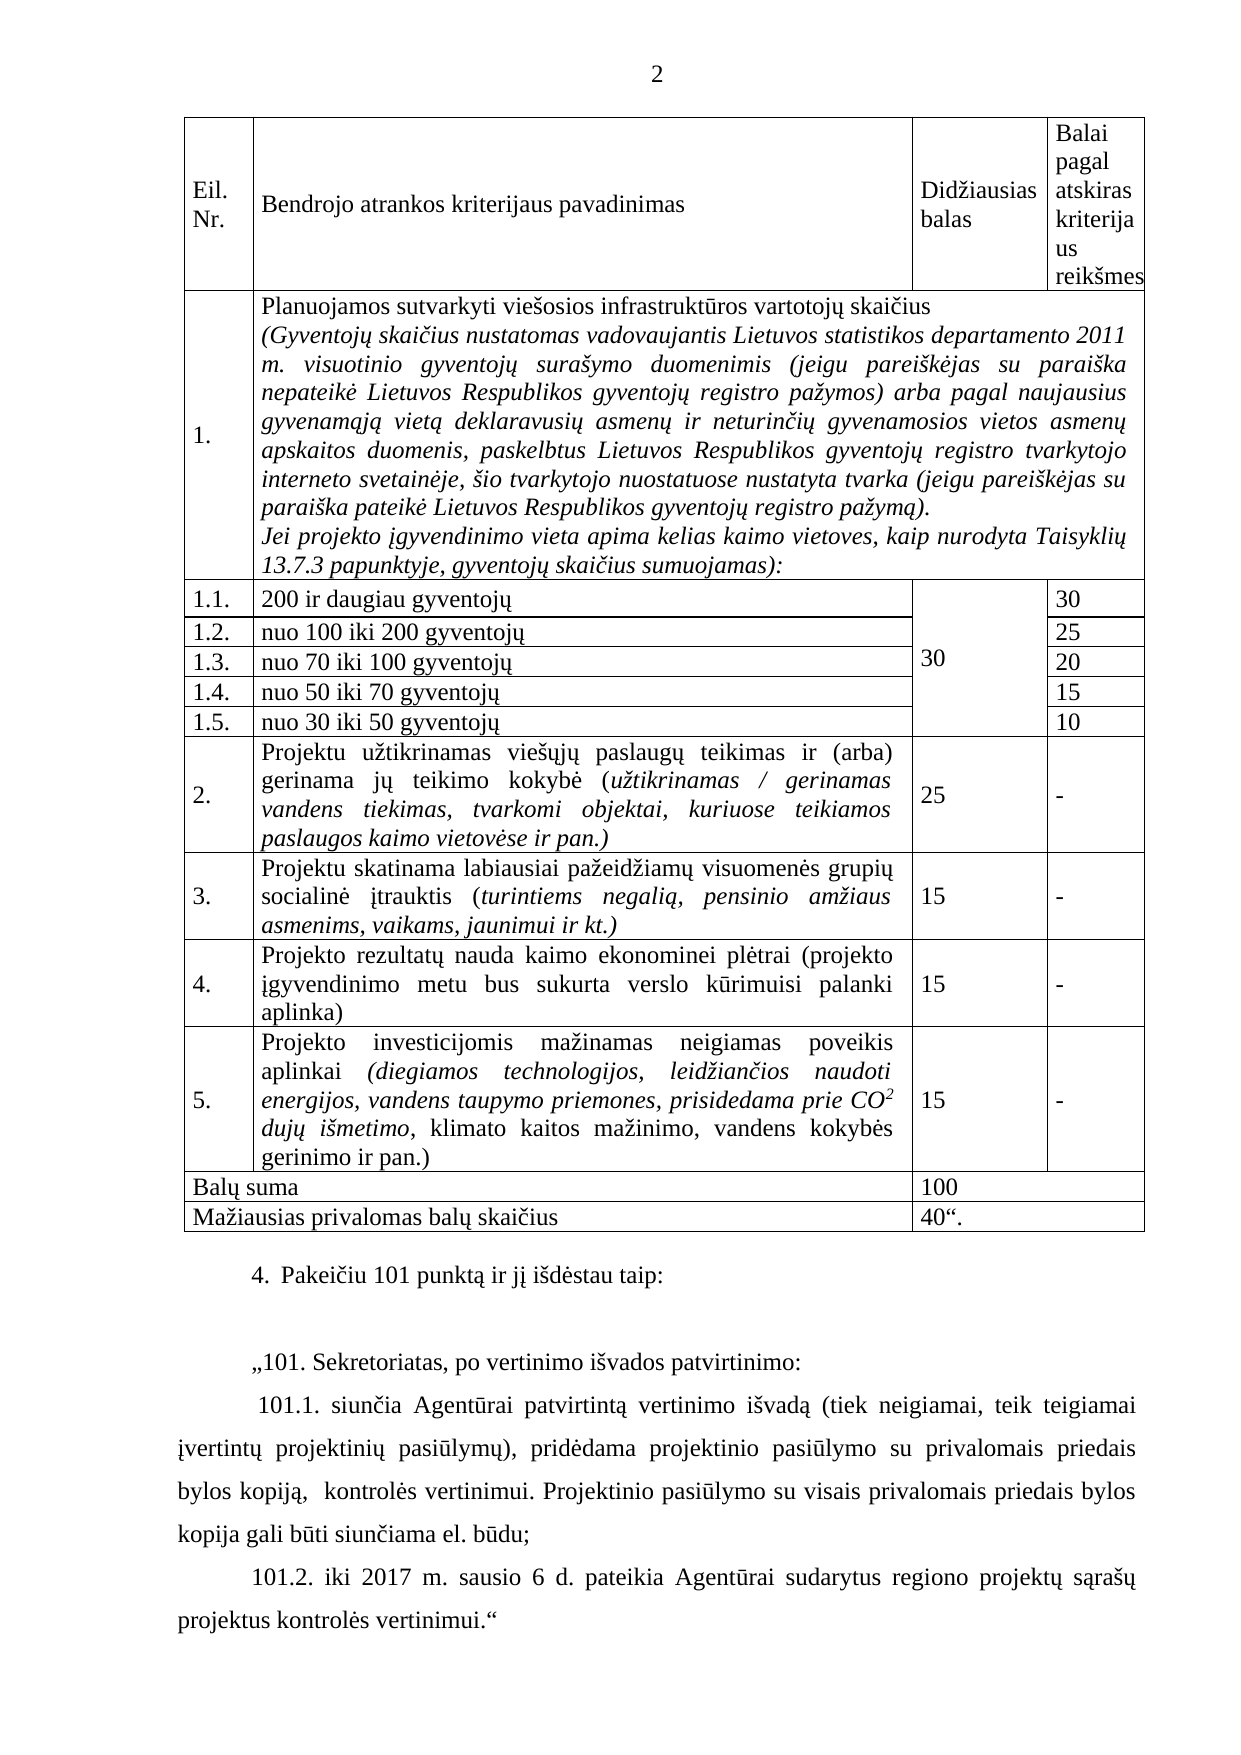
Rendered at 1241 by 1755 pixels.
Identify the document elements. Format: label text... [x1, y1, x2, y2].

table_cell 2. [185, 737, 253, 852]
table_header Bendrojo atrankos kriterijaus pavadinimas [254, 118, 912, 290]
table_cell 25 [913, 737, 1047, 852]
table_cell Planuojamos sutvarkyti viešosios infrastruktūros vartotojų skaičius (Gyventojų skaičius nustatomas vadovaujantis Lietuvos statistikos departamento 2011 m. visuotinio gyventojų surašymo duomenimis (jeigu pareiškėjas su paraiška nepateikė Lietuvos Respublikos gyventojų registro pažymos) arba pagal naujausius gyvenamąją vietą deklaravusių asmenų ir neturinčių gyvenamosios vietos asmenų apskaitos duomenis, paskelbtus Lietuvos Respublikos gyventojų registro tvarkytojo interneto svetainėje, šio tvarkytojo nuostatuose nustatyta tvarka (jeigu pareiškėjas su paraiška pateikė Lietuvos Respublikos gyventojų registro pažymą). Jei projekto įgyvendinimo vieta apima kelias kaimo vietoves, kaip nurodyta Taisyklių 13.7.3 papunktyje, gyventojų skaičius sumuojamas): [254, 291, 1144, 579]
table_cell Mažiausias privalomas balų skaičius [185, 1202, 912, 1231]
table_cell - [1048, 853, 1144, 939]
table_cell 20 [1048, 647, 1144, 676]
table_cell nuo 50 iki 70 gyventojų [254, 677, 912, 706]
table_cell nuo 70 iki 100 gyventojų [254, 647, 912, 676]
table_cell 15 [913, 1027, 1047, 1171]
table_cell 30 [913, 580, 1047, 736]
table_cell Projektu skatinama labiausiai pažeidžiamų visuomenės grupių socialinė įtrauktis (turintiems negalią, pensinio amžiaus asmenims, vaikams, jaunimui ir kt.) [254, 853, 912, 939]
table_header Didžiausias balas [913, 118, 1047, 290]
table_cell 15 [913, 940, 1047, 1026]
text „101. Sekretoriatas, po vertinimo išvados patvirtinimo: [177, 1347, 1137, 1375]
table_cell 5. [185, 1027, 253, 1171]
table_cell 40“. [913, 1202, 1144, 1231]
table_cell nuo 100 iki 200 gyventojų [254, 618, 912, 646]
table_cell Projektu užtikrinamas viešųjų paslaugų teikimas ir (arba) gerinama jų teikimo kokybė (užtikrinamas / gerinamas vandens tiekimas, tvarkomi objektai, kuriuose teikiamos paslaugos kaimo vietovėse ir pan.) [254, 737, 912, 852]
table_cell 1.2. [185, 618, 253, 646]
table_cell Projekto rezultatų nauda kaimo ekonominei plėtrai (projekto įgyvendinimo metu bus sukurta verslo kūrimuisi palanki aplinka) [254, 940, 912, 1026]
table_cell 1.5. [185, 707, 253, 736]
table_cell 200 ir daugiau gyventojų [254, 580, 912, 616]
table_cell 1.1. [185, 580, 253, 616]
table_cell - [1048, 1027, 1144, 1171]
table_cell 1.3. [185, 647, 253, 676]
table_cell 4. [185, 940, 253, 1026]
table_cell 25 [1048, 618, 1144, 646]
text 101.2. iki 2017 m. sausio 6 d. pateikia Agentūrai sudarytus regiono projektų sąrašų projektus kontrolės vertinimui.“ [177, 1562, 1137, 1634]
table_cell 15 [913, 853, 1047, 939]
table_cell 15 [1048, 677, 1144, 706]
table_cell - [1048, 940, 1144, 1026]
table_cell 100 [913, 1172, 1144, 1201]
text 4. Pakeičiu 101 punktą ir jį išdėstau taip: [177, 1260, 1137, 1289]
table_cell nuo 30 iki 50 gyventojų [254, 707, 912, 736]
table_cell Projekto investicijomis mažinamas neigiamas poveikis aplinkai (diegiamos technologijos, leidžiančios naudoti energijos, vandens taupymo priemones, prisidedama prie CO2 dujų išmetimo, klimato kaitos mažinimo, vandens kokybės gerinimo ir pan.) [254, 1027, 912, 1171]
text 101.1. siunčia Agentūrai patvirtintą vertinimo išvadą (tiek neigiamai, teik teigiamai įvertintų projektinių pasiūlymų), pridėdama projektinio pasiūlymo su privalomais priedais bylos kopiją, kontrolės vertinimui. Projektinio pasiūlymo su visais privalomais priedais bylos kopija gali būti siunčiama el. būdu; [177, 1390, 1137, 1548]
table_cell 10 [1048, 707, 1144, 736]
table_cell 1. [185, 291, 253, 579]
table_cell 3. [185, 853, 253, 939]
table_cell 1.4. [185, 677, 253, 706]
table_cell - [1048, 737, 1144, 852]
table_header Balai pagal atskiras kriterijaus reikšmes [1048, 118, 1144, 290]
table_cell Balų suma [185, 1172, 912, 1201]
table_header Eil. Nr. [185, 118, 253, 290]
table_cell 30 [1048, 580, 1144, 616]
